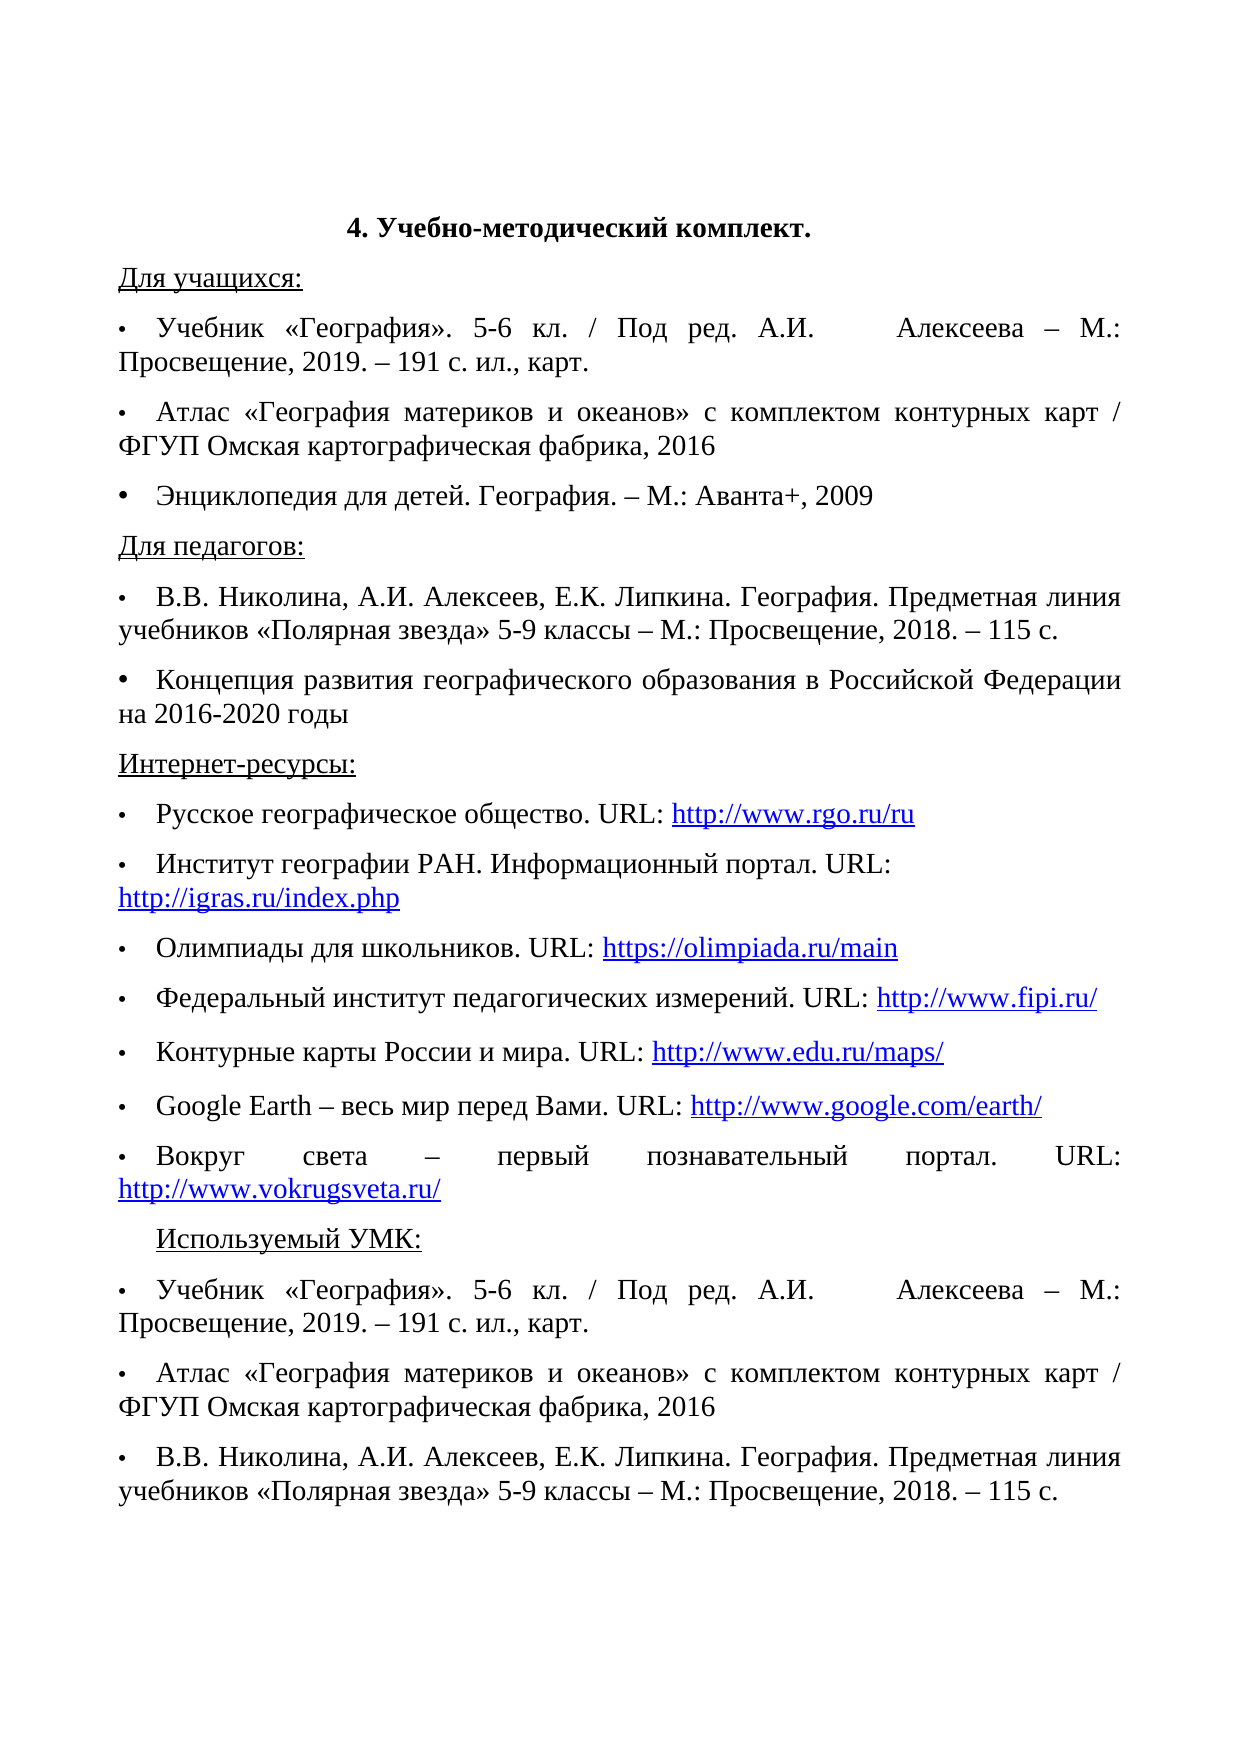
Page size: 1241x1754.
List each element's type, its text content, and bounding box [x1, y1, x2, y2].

list В.В. Николина, А.И. Алексеев, Е.К. Липкина. География. Предметная линия учебников «Полярная звезда» 5-9 классы – М.: Просвещение, 2018. – 115 с. [81, 579, 1122, 646]
list Учебник «География». 5-6 кл. / Под ред. А.И. Алексеева – М.: Просвещение, 2019. – 191 с. ил., карт. [81, 311, 1122, 378]
list Google Earth – весь мир перед Вами. URL: http://www.google.com/earth/ [81, 1088, 1122, 1121]
list Федеральный институт педагогических измерений. URL: httpHYPERLINK "http://www.fipi.ru/"://HYPERLINK "http://www.fipi.ru/"wwwHYPERLINK "http://www.fipi.ru/".HYPERLINK "http://www.fipi.ru/"fipiHYPERLINK "http://www.fipi.ru/".HYPERLINK "http://www.fipi.ru/"ruHYPERLINK "http://www.fipi.ru/"/ [81, 981, 1122, 1014]
text Для учащихся: [118, 260, 1122, 294]
list Учебник «География». 5-6 кл. / Под ред. А.И. Алексеева – М.: Просвещение, 2019. – 191 с. ил., карт. [81, 1272, 1122, 1339]
list Контурные карты России и мира. URL: http://www.edu.ru/maps/ [81, 1034, 1122, 1068]
text Используемый УМК: [156, 1222, 1122, 1255]
list Олимпиады для школьников. URL: https://olimpiada.ru/main [81, 930, 1122, 964]
text 4. Учебно-методический комплект. [267, 210, 1122, 244]
list Атлас «География материков и океанов» с комплектом контурных карт / ФГУП Омская картографическая фабрика, 2016 [81, 394, 1122, 461]
list Вокруг света – первый познавательный портал. URL: http://www.vokrugsveta.ru/ [81, 1138, 1122, 1205]
list Концепция развития географического образования в Российской Федерации на 2016-2020 годы [81, 662, 1122, 729]
text Для педагогов: [118, 528, 1122, 562]
list Энциклопедия для детей. География. – М.: Аванта+, 2009 [81, 478, 1122, 512]
list Институт географии РАН. Информационный портал. URL: http://igras.ru/index.php [81, 847, 1122, 914]
text Интернет-ресурсы: [118, 746, 1122, 780]
list Русское географическое общество. URL: httpHYPERLINK "http://www.rgo.ru/ru"://HYPERLINK "http://www.rgo.ru/ru"wwwHYPERLINK "http://www.rgo.ru/ru".HYPERLINK "http://www.rgo.ru/ru"rgoHYPERLINK "http://www.rgo.ru/ru".HYPERLINK "http://www.rgo.ru/ru"ruHYPERLINK "http://www.rgo.ru/ru"/HYPERLINK "http://www.rgo.ru/ru"ru [81, 796, 1122, 830]
list В.В. Николина, А.И. Алексеев, Е.К. Липкина. География. Предметная линия учебников «Полярная звезда» 5-9 классы – М.: Просвещение, 2018. – 115 с. [81, 1439, 1122, 1506]
list Атлас «География материков и океанов» с комплектом контурных карт / ФГУП Омская картографическая фабрика, 2016 [81, 1356, 1122, 1423]
